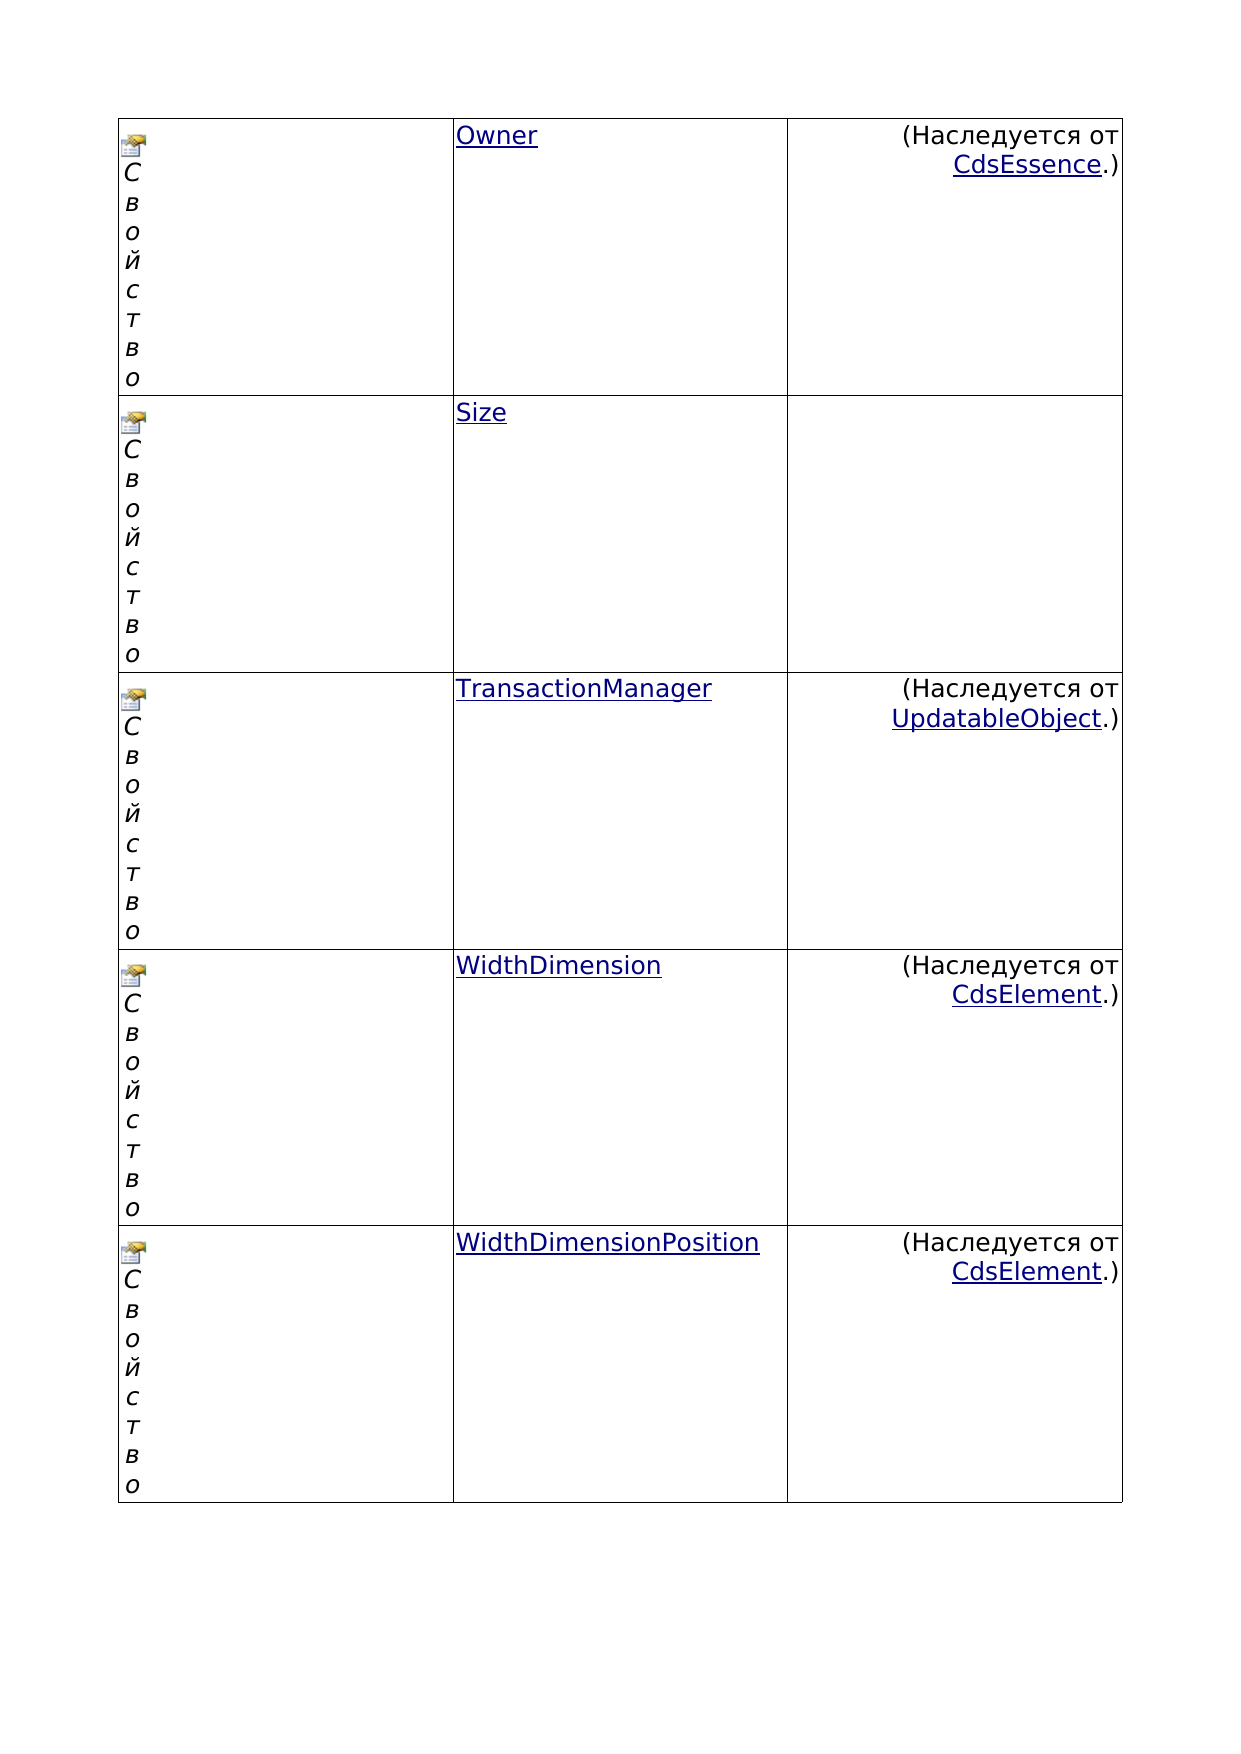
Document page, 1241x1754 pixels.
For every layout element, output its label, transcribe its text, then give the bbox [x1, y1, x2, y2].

picture [121, 133, 147, 159]
table_cell Size [454, 396, 787, 672]
picture [121, 410, 147, 436]
table_cell [119, 673, 453, 948]
table_cell (Наследуется от CdsEssence.) [788, 119, 1122, 395]
table_cell [119, 396, 453, 672]
picture [121, 1240, 147, 1266]
table_cell (Наследуется от UpdatableObject.) [788, 673, 1122, 948]
table_cell [119, 1226, 453, 1502]
table_cell (Наследуется от CdsElement.) [788, 1226, 1122, 1502]
picture [121, 963, 147, 989]
table_cell WidthDimension [454, 950, 787, 1225]
table_cell TransactionManager [454, 673, 787, 948]
table_cell [788, 396, 1122, 672]
table_cell Owner [454, 119, 787, 395]
table_cell [119, 119, 453, 395]
table_cell (Наследуется от CdsElement.) [788, 950, 1122, 1225]
table_cell WidthDimensionPosition [454, 1226, 787, 1502]
picture [121, 687, 147, 713]
table_cell [119, 950, 453, 1225]
